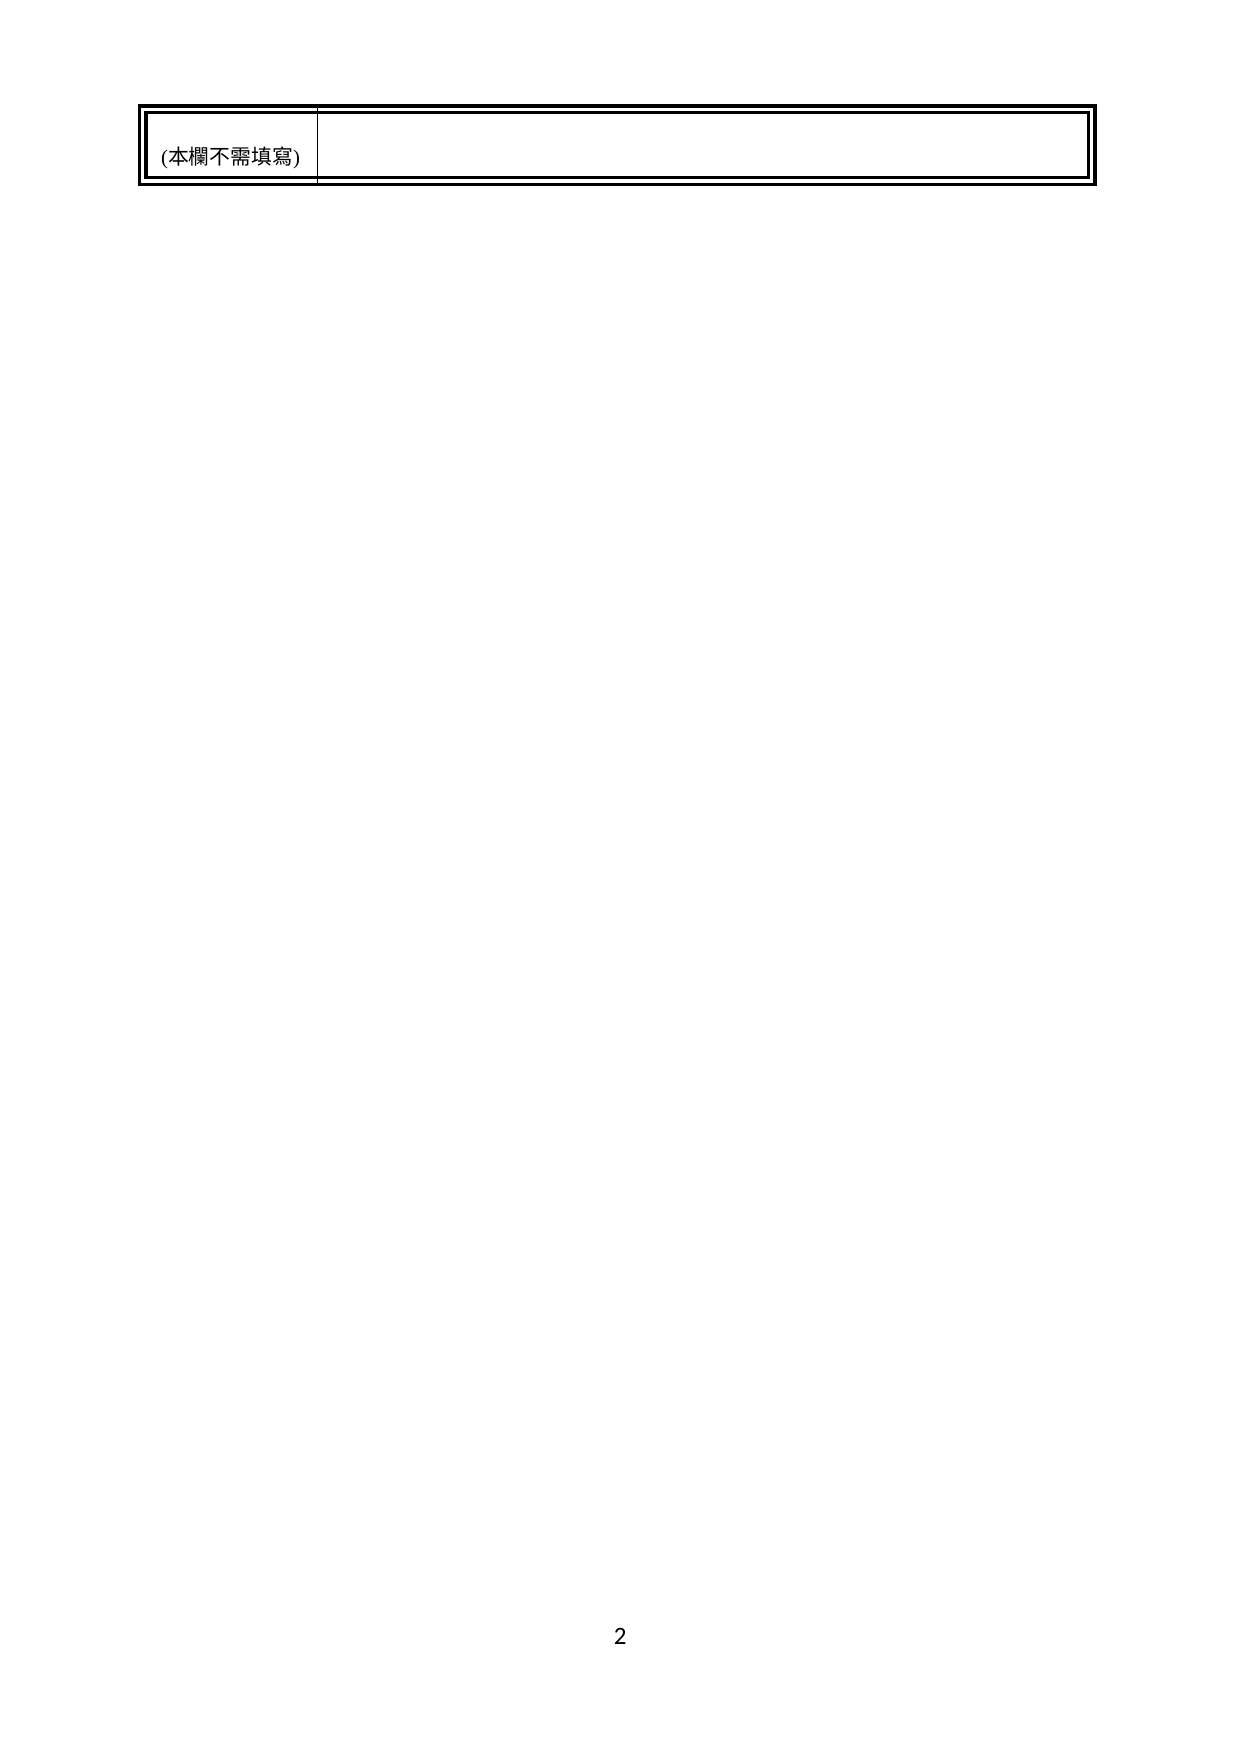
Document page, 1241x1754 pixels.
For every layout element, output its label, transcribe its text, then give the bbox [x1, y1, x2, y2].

table_cell (本欄不需填寫) [143, 108, 317, 176]
table_cell [318, 108, 1092, 176]
